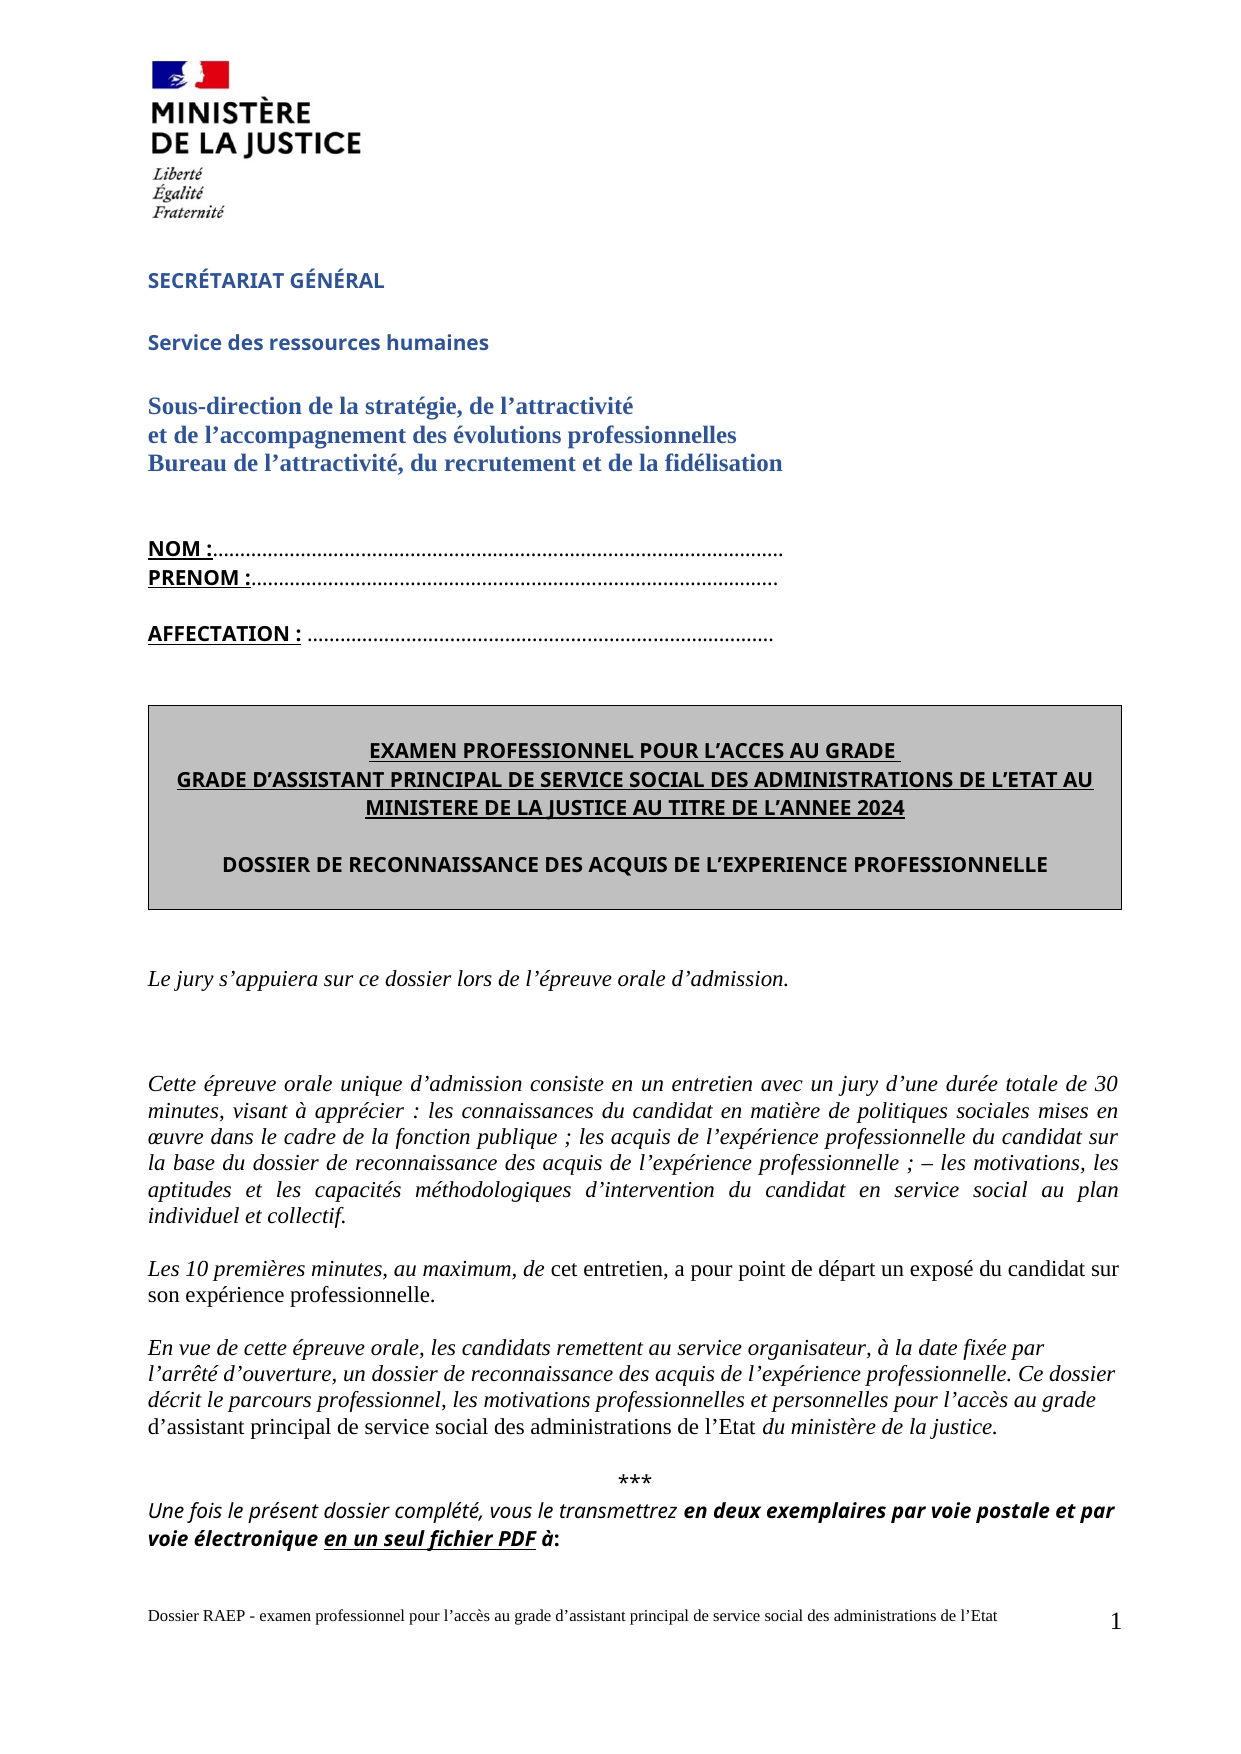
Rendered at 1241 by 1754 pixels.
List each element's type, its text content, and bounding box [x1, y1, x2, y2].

text Une fois le présent dossier complété, vous le transmettrez en deux exemplaires par voie postale et par voie électronique en un seul fichier PDF à: [148, 1496, 1122, 1553]
text DOSSIER DE RECONNAISSANCE DES ACQUIS DE L’EXPERIENCE PROFESSIONNELLE [149, 847, 1121, 875]
text SECRÉTARIAT GÉNÉRAL [148, 266, 1122, 294]
text *** [148, 1468, 1122, 1496]
text Bureau de l’attractivité, du recrutement et de la fidélisation [148, 448, 1122, 477]
subtitle PRENOM :…………………………………………………………………………………... [148, 563, 1122, 591]
text En vue de cette épreuve orale, les candidats remettent au service organisateur, à la date fixée par l’arrêté d’ouverture, un dossier de reconnaissance des acquis de l’expérience professionnelle. Ce dossier décrit le parcours professionnel, les motivations professionnelles et personnelles pour l’accès au grade d’assistant principal de service social des administrations de l’Etat du ministère de la justice. [148, 1334, 1122, 1439]
subtitle AFFECTATION : …………………………………………………………………………. [148, 619, 1122, 648]
text Les 10 premières minutes, au maximum, de cet entretien, a pour point de départ un exposé du candidat sur son expérience professionnelle. [148, 1255, 1122, 1307]
text Service des ressources humaines [148, 328, 1122, 357]
text Cette épreuve orale unique d’admission consiste en un entretien avec un jury d’une durée totale de 30 minutes, visant à apprécier : les connaissances du candidat en matière de politiques sociales mises en œuvre dans le cadre de la fonction publique ; les acquis de l’expérience professionnelle du candidat sur la base du dossier de reconnaissance des acquis de l’expérience professionnelle ; – les motivations, les aptitudes et les capacités méthodologiques d’intervention du candidat en service social au plan individuel et collectif. [148, 1070, 1122, 1228]
subtitle NOM :………………………………………………………………………………………….. [148, 534, 1122, 563]
subtitle Le jury s’appuiera sur ce dossier lors de l’épreuve orale d’admission. [148, 965, 1122, 991]
text et de l’accompagnement des évolutions professionnelles [148, 420, 1122, 448]
text GRADE D’ASSISTANT PRINCIPAL DE SERVICE SOCIAL DES ADMINISTRATIONS DE L’ETAT AU MINISTERE DE LA JUSTICE AU TITRE DE L’ANNEE 2024 [149, 762, 1121, 818]
subtitle EXAMEN PROFESSIONNEL POUR L’ACCES AU GRADE [149, 733, 1121, 762]
text Sous-direction de la stratégie, de l’attractivité [148, 391, 1122, 420]
